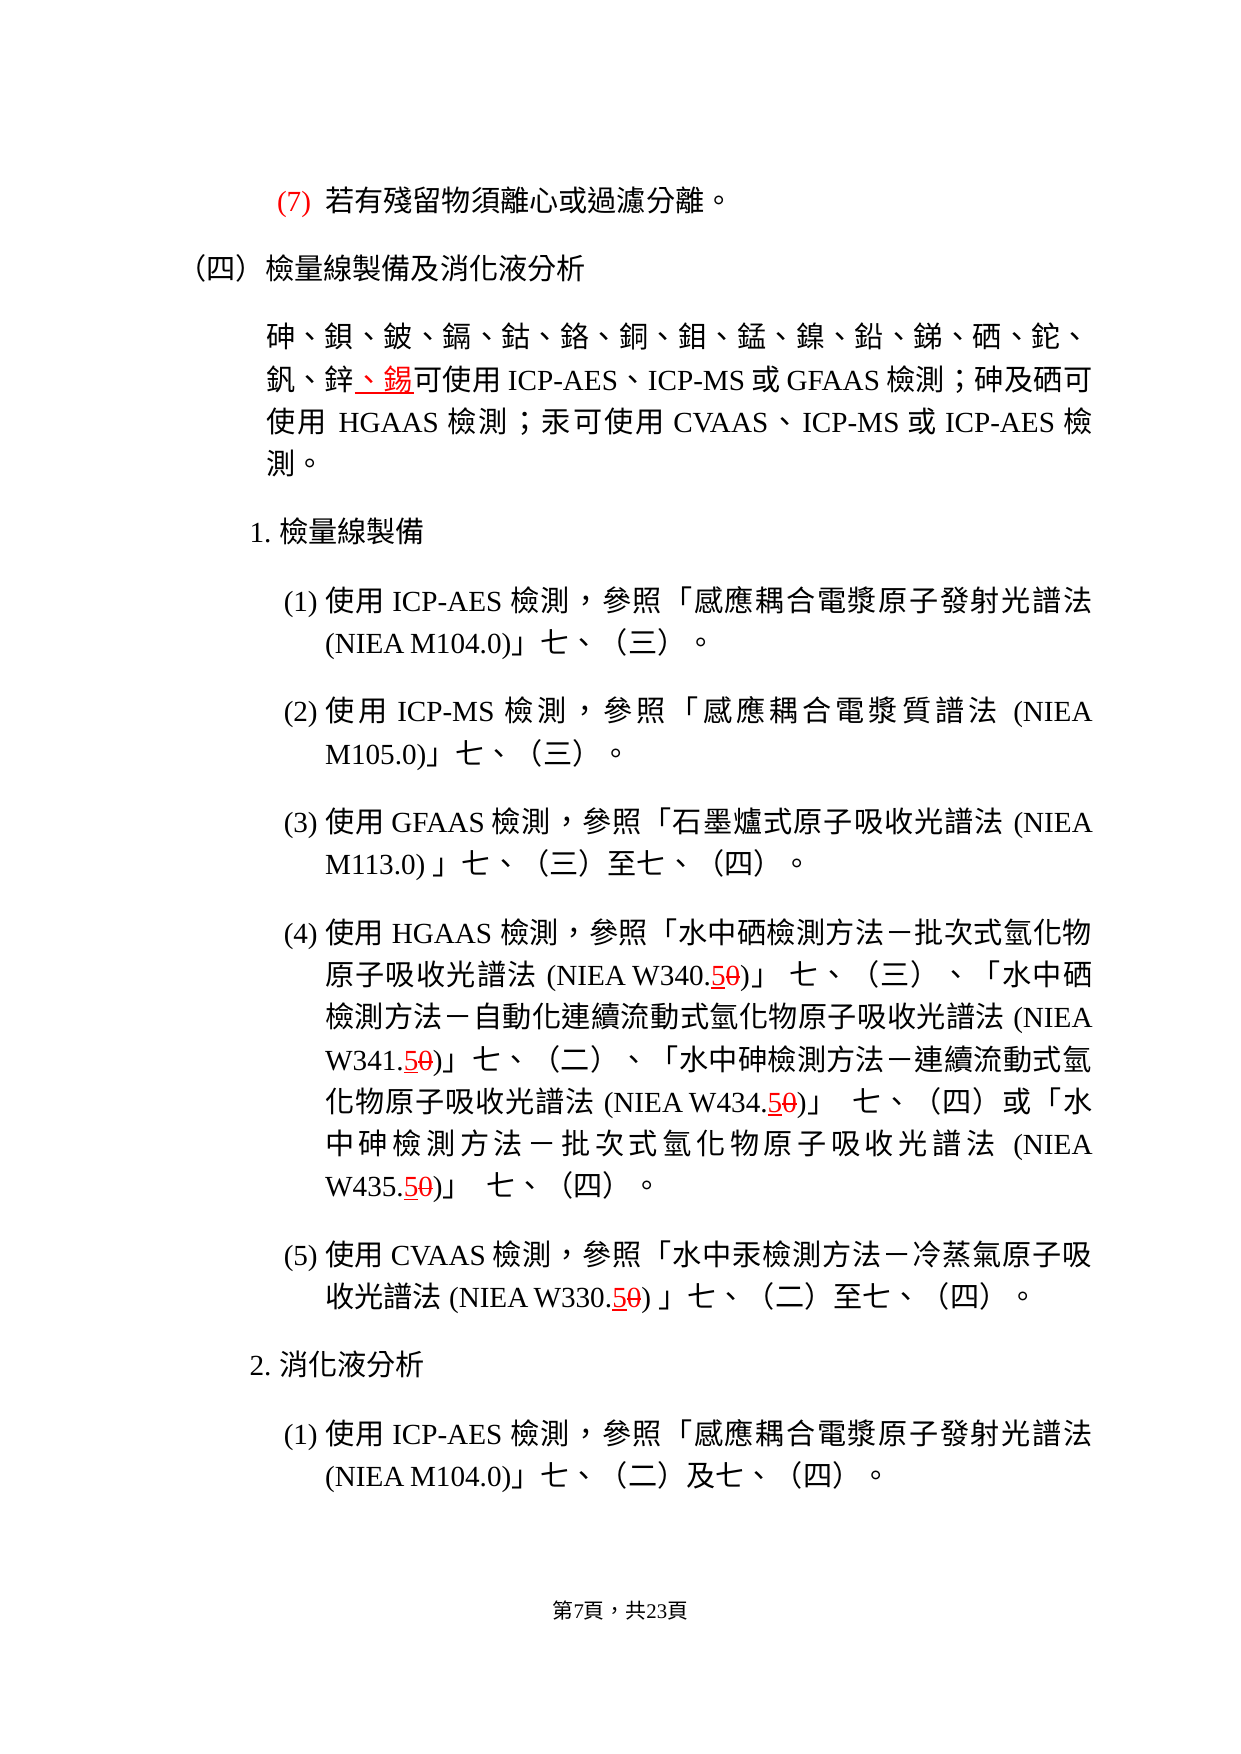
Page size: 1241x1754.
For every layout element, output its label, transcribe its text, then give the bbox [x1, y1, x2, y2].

list 使用ICP-AES檢測，參照「感應耦合電漿原子發射光譜法 (NIEA M104.0)」七、（二）及七、（四）。 [283, 1410, 1092, 1495]
list 若有殘留物須離心或過濾分離。 [277, 177, 1092, 219]
list 使用GFAAS檢測，參照「石墨爐式原子吸收光譜法 (NIEA M113.0) 」七、（三）至七、（四）。 [283, 799, 1092, 883]
list 砷、鋇、鈹、鎘、鈷、鉻、銅、鉬、錳、鎳、鉛、銻、硒、鉈、釩、鋅、錫可使用ICP-AES、ICP-MS或GFAAS檢測；砷及硒可使用 HGAAS檢測；汞可使用CVAAS、ICP-MS或ICP-AES檢測。 [266, 314, 1092, 483]
list 檢量線製備及消化液分析 [177, 246, 1092, 288]
list 使用CVAAS檢測，參照「水中汞檢測方法－冷蒸氣原子吸收光譜法 (NIEA W330.50) 」七、（二）至七、（四）。 [283, 1231, 1092, 1316]
list 檢量線製備 [249, 509, 1092, 551]
list 使用ICP-MS檢測，參照「感應耦合電漿質譜法 (NIEA M105.0)」七、（三）。 [283, 688, 1092, 773]
list 使用 HGAAS 檢測，參照「水中硒檢測方法－批次式氫化物原子吸收光譜法 (NIEA W340.50)」 七、（三）、「水中硒檢測方法－自動化連續流動式氫化物原子吸收光譜法 (NIEA W341.50)」七、（二）、「水中砷檢測方法－連續流動式氫化物原子吸收光譜法 (NIEA W434.50)」 七、（四）或「水中砷檢測方法－批次式氫化物原子吸收光譜法 (NIEA W435.50)」 七、（四）。 [283, 909, 1092, 1205]
list 消化液分析 [249, 1342, 1092, 1384]
list 使用ICP-AES檢測，參照「感應耦合電漿原子發射光譜法 (NIEA M104.0)」七、（三）。 [283, 577, 1092, 662]
